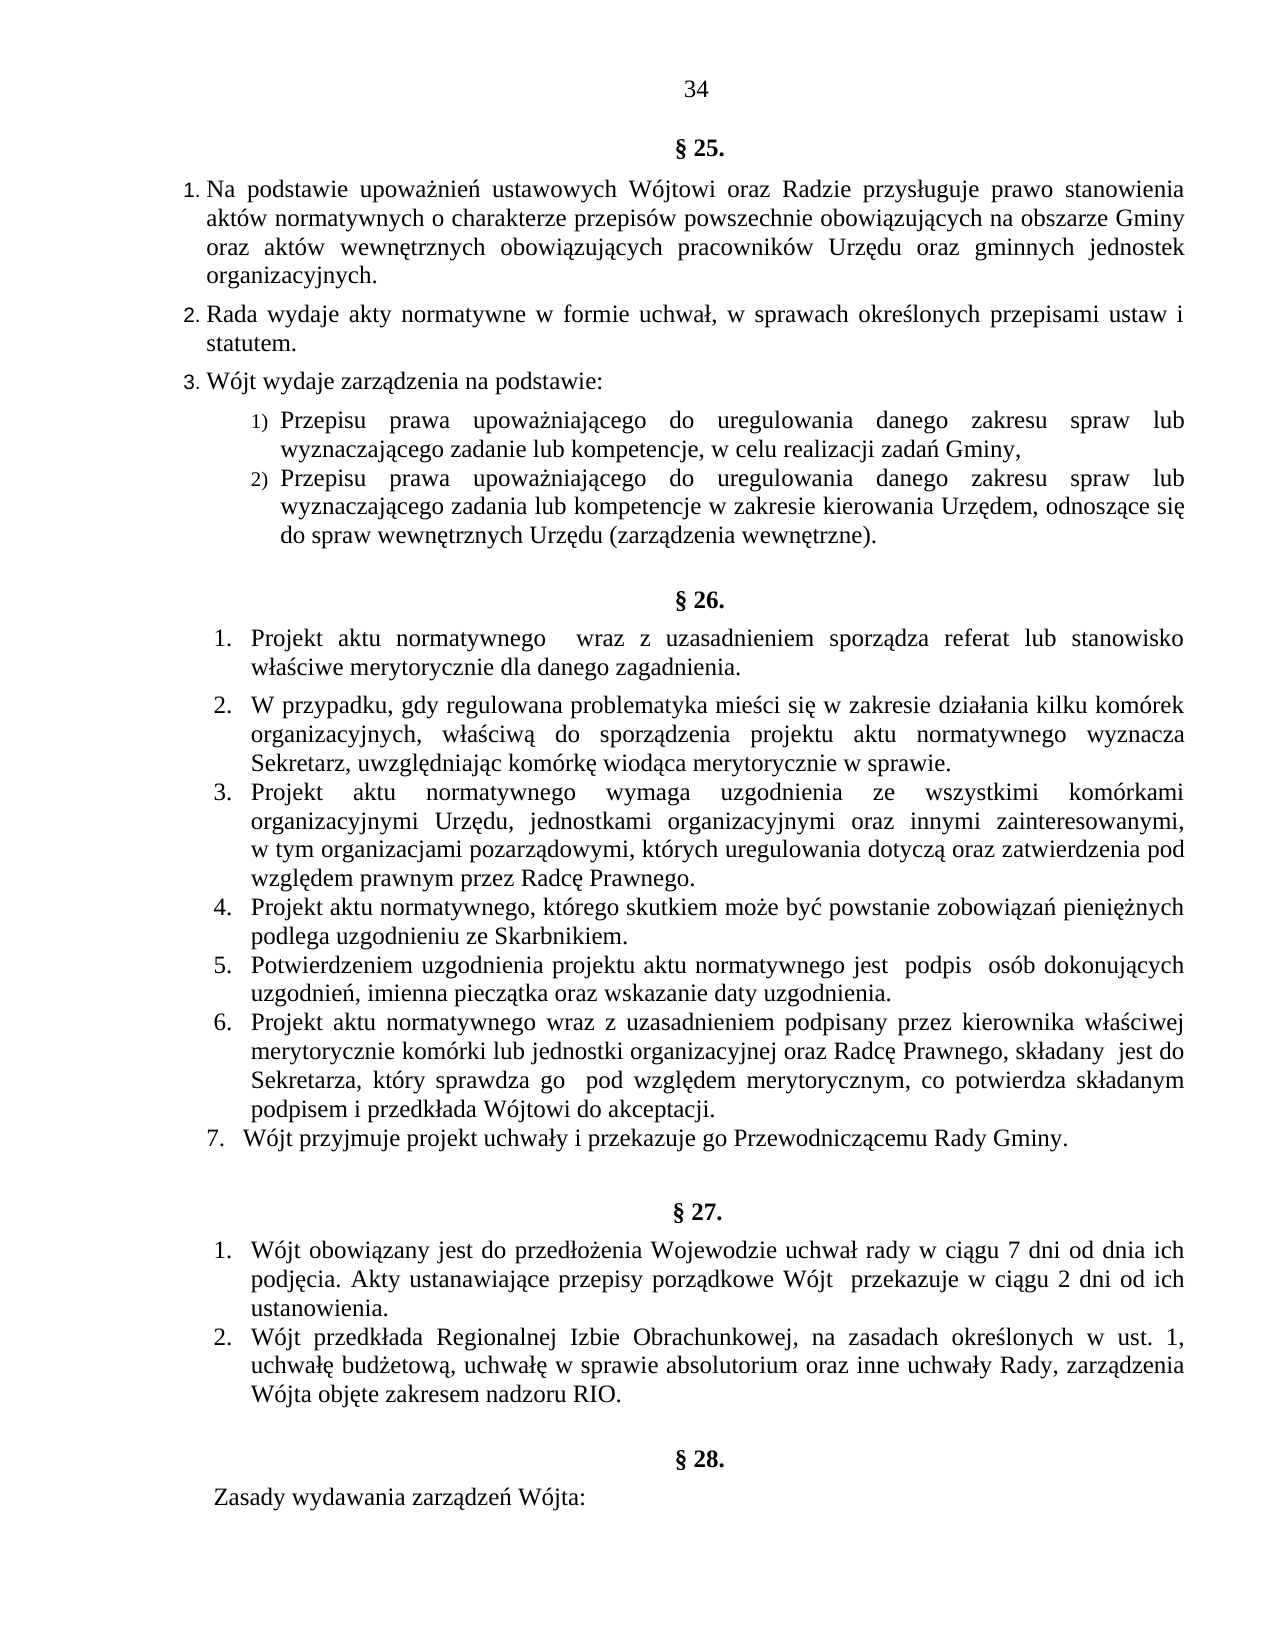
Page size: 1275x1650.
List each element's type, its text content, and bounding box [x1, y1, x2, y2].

list W przypadku, gdy regulowana problematyka mieści się w zakresie działania kilku komórek organizacyjnych, właściwą do sporządzenia projektu aktu normatywnego wyznacza Sekretarz, uwzględniając komórkę wiodąca merytorycznie w sprawie. [213, 691, 1185, 777]
text § 25. [288, 133, 1111, 162]
text § 28. [288, 1444, 1111, 1472]
list Projekt aktu normatywnego wraz z uzasadnieniem podpisany przez kierownika właściwej merytorycznie komórki lub jednostki organizacyjnej oraz Radcę Prawnego, składany jest do Sekretarza, który sprawdza go pod względem merytorycznym, co potwierdza składanym podpisem i przedkłada Wójtowi do akceptacji. [213, 1007, 1185, 1122]
list Wójt przyjmuje projekt uchwały i przekazuje go Przewodniczącemu Rady Gminy. [206, 1123, 1185, 1151]
list Na podstawie upoważnień ustawowych Wójtowi oraz Radzie przysługuje prawo stanowienia aktów normatywnych o charakterze przepisów powszechnie obowiązujących na obszarze Gminy oraz aktów wewnętrznych obowiązujących pracowników Urzędu oraz gminnych jednostek organizacyjnych. [183, 174, 1185, 289]
list Rada wydaje akty normatywne w formie uchwał, w sprawach określonych przepisami ustaw i statutem. [183, 299, 1185, 356]
list Projekt aktu normatywnego, którego skutkiem może być powstanie zobowiązań pieniężnych podlega uzgodnieniu ze Skarbnikiem. [213, 892, 1185, 949]
text Zasady wydawania zarządzeń Wójta: [213, 1482, 1185, 1511]
text § 26. [288, 585, 1111, 614]
list Przepisu prawa upoważniającego do uregulowania danego zakresu spraw lub wyznaczającego zadania lub kompetencje w zakresie kierowania Urzędem, odnoszące się do spraw wewnętrznych Urzędu (zarządzenia wewnętrzne). [251, 463, 1185, 549]
list Wójt przedkłada Regionalnej Izbie Obrachunkowej, na zasadach określonych w ust. 1, uchwałę budżetową, uchwałę w sprawie absolutorium oraz inne uchwały Rady, zarządzenia Wójta objęte zakresem nadzoru RIO. [213, 1322, 1185, 1408]
list Wójt obowiązany jest do przedłożenia Wojewodzie uchwał rady w ciągu 7 dni od dnia ich podjęcia. Akty ustanawiające przepisy porządkowe Wójt przekazuje w ciągu 2 dni od ich ustanowienia. [213, 1235, 1185, 1321]
list Projekt aktu normatywnego wymaga uzgodnienia ze wszystkimi komórkami organizacyjnymi Urzędu, jednostkami organizacyjnymi oraz innymi zainteresowanymi, w tym organizacjami pozarządowymi, których uregulowania dotyczą oraz zatwierdzenia pod względem prawnym przez Radcę Prawnego. [213, 777, 1185, 892]
list Projekt aktu normatywnego wraz z uzasadnieniem sporządza referat lub stanowisko właściwe merytorycznie dla danego zagadnienia. [213, 623, 1185, 681]
list Przepisu prawa upoważniającego do uregulowania danego zakresu spraw lub wyznaczającego zadanie lub kompetencje, w celu realizacji zadań Gminy, [251, 405, 1185, 462]
text § 27. [213, 1197, 1181, 1226]
list Potwierdzeniem uzgodnienia projektu aktu normatywnego jest podpis osób dokonujących uzgodnień, imienna pieczątka oraz wskazanie daty uzgodnienia. [213, 950, 1185, 1007]
list Wójt wydaje zarządzenia na podstawie: [183, 366, 1185, 395]
